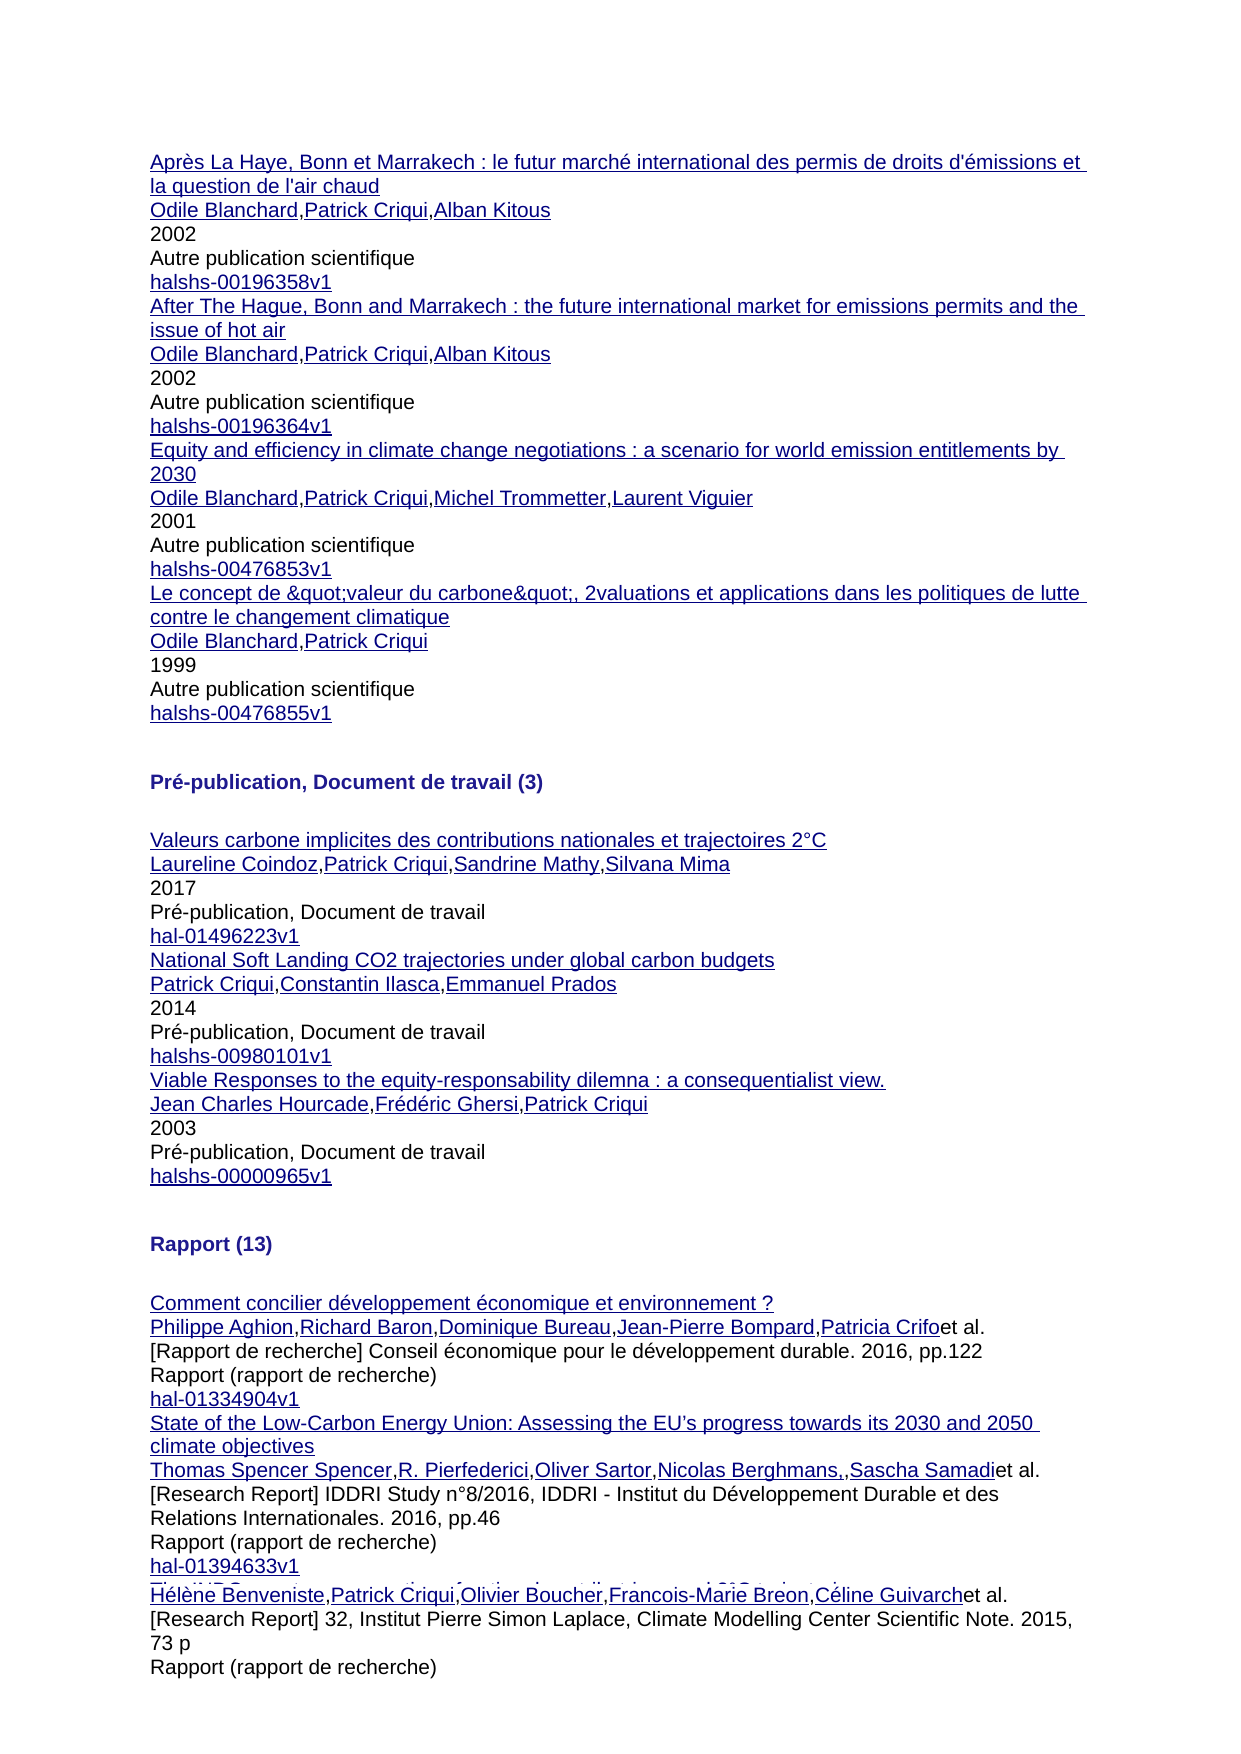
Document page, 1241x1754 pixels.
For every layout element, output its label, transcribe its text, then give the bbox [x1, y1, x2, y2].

table_cell State of the Low-Carbon Energy Union: Assessing the EU’s progress towards its 2030 and 2050 climate objectives Thomas Spencer Spencer,R. Pierfederici,Oliver Sartor,Nicolas Berghmans,,Sascha Samadiet al. [Research Report] IDDRI Study n°8/2016, IDDRI - Institut du Développement Durable et des Relations Internationales. 2016, pp.46 Rapport (rapport de recherche) hal-01394633v1 [150, 1410, 1090, 1578]
subtitle Rapport (13) [150, 1232, 1090, 1256]
table_header Comment concilier développement économique et environnement ? Philippe Aghion,Richard Baron,Dominique Bureau,Jean-Pierre Bompard,Patricia Crifoet al. [Rapport de recherche] Conseil économique pour le développement durable. 2016, pp.122 Rapport (rapport de recherche) hal-01334904v1 [150, 1291, 1090, 1410]
table_cell Equity and efficiency in climate change negotiations : a scenario for world emission entitlements by 2030 Odile Blanchard,Patrick Criqui,Michel Trommetter,Laurent Viguier 2001 Autre publication scientifique halshs-00476853v1 [150, 438, 1090, 581]
table_cell Le concept de &quot;valeur du carbone&quot;, 2valuations et applications dans les politiques de lutte contre le changement climatique Odile Blanchard,Patrick Criqui 1999 Autre publication scientifique halshs-00476855v1 [150, 581, 1090, 725]
table_header Valeurs carbone implicites des contributions nationales et trajectoires 2°C Laureline Coindoz,Patrick Criqui,Sandrine Mathy,Silvana Mima 2017 Pré-publication, Document de travail hal-01496223v1 [150, 828, 1090, 948]
table_cell Après La Haye, Bonn et Marrakech : le futur marché international des permis de droits d'émissions et la question de l'air chaud Odile Blanchard,Patrick Criqui,Alban Kitous 2002 Autre publication scientifique halshs-00196358v1 [150, 150, 1090, 294]
table_cell The INDC counter, aggregation of national contributrions and 2°C trajectories Hélène Benveniste,Patrick Criqui,Olivier Boucher,Francois-Marie Breon,Céline Guivarchet al. [Research Report] 32, Institut Pierre Simon Laplace, Climate Modelling Center Scientific Note. 2015, 73 p Rapport (rapport de recherche) hal-01245354v1 [150, 1578, 1090, 1679]
subtitle Pré-publication, Document de travail (3) [150, 770, 1090, 794]
table_cell Viable Responses to the equity-responsability dilemna : a consequentialist view. Jean Charles Hourcade,Frédéric Ghersi,Patrick Criqui 2003 Pré-publication, Document de travail halshs-00000965v1 [150, 1068, 1090, 1187]
table_cell After The Hague, Bonn and Marrakech : the future international market for emissions permits and the issue of hot air Odile Blanchard,Patrick Criqui,Alban Kitous 2002 Autre publication scientifique halshs-00196364v1 [150, 294, 1090, 437]
table_cell National Soft Landing CO2 trajectories under global carbon budgets Patrick Criqui,Constantin Ilasca,Emmanuel Prados 2014 Pré-publication, Document de travail halshs-00980101v1 [150, 948, 1090, 1068]
